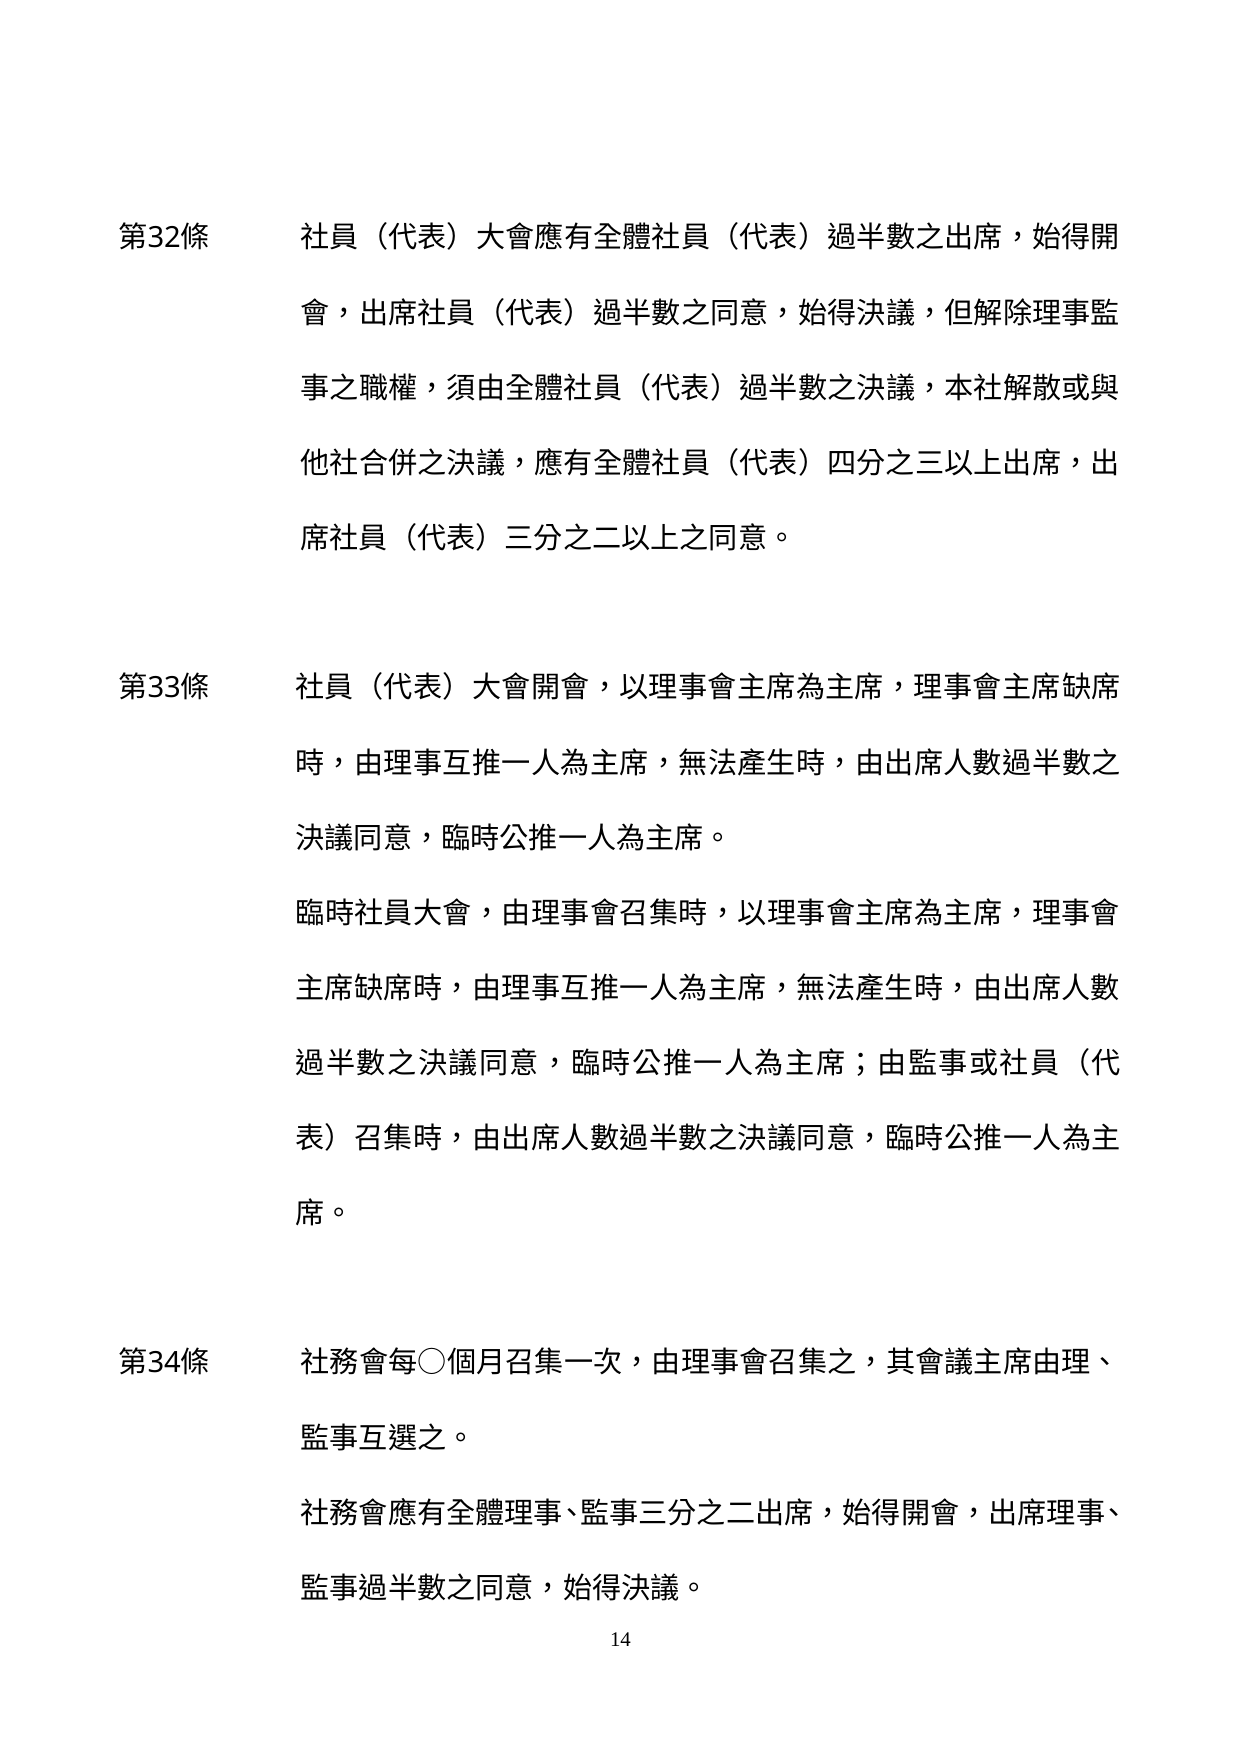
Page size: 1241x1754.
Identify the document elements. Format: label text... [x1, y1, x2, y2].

text 臨時社員大會，由理事會召集時，以理事會主席為主席，理事會主席缺席時，由理事互推一人為主席，無法產生時，由出席人數過半數之決議同意，臨時公推一人為主席；由監事或社員（代表）召集時，由出席人數過半數之決議同意，臨時公推一人為主席。 [295, 873, 1122, 1248]
list 社務會每○個月召集一次，由理事會召集之，其會議主席由理、監事互選之。 [118, 1323, 1122, 1473]
text 社務會應有全體理事、監事三分之二出席，始得開會，出席理事、監事過半數之同意，始得決議。 [300, 1473, 1122, 1623]
list 社員（代表）大會開會，以理事會主席為主席，理事會主席缺席時，由理事互推一人為主席，無法產生時，由出席人數過半數之決議同意，臨時公推一人為主席。 [118, 648, 1122, 873]
list 社員（代表）大會應有全體社員（代表）過半數之出席，始得開會，出席社員（代表）過半數之同意，始得決議，但解除理事監事之職權，須由全體社員（代表）過半數之決議，本社解散或與他社合併之決議，應有全體社員（代表）四分之三以上出席，出席社員（代表）三分之二以上之同意。 [118, 198, 1122, 573]
